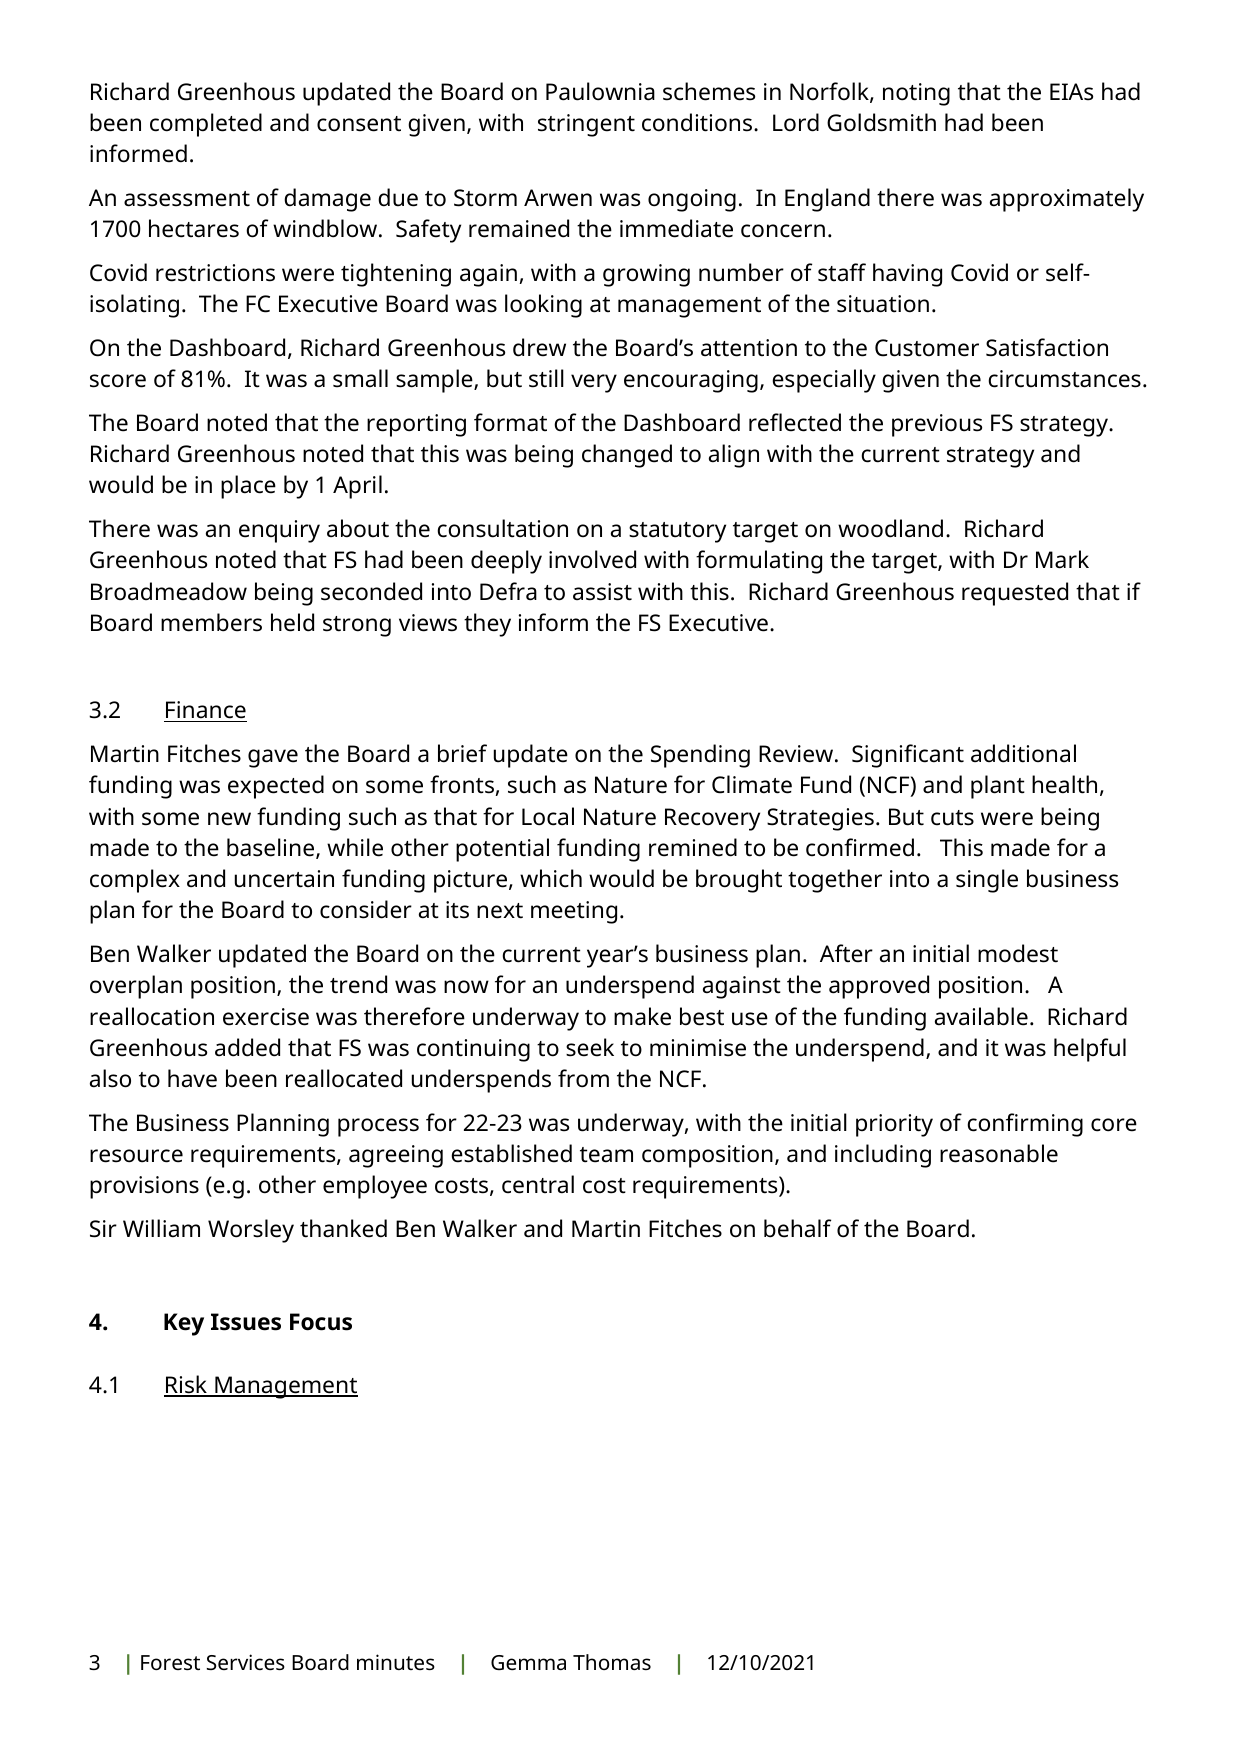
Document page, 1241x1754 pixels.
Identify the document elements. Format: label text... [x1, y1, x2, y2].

text 4.1 Risk Management [89, 1369, 1152, 1400]
text An assessment of damage due to Storm Arwen was ongoing. In England there was approximately 1700 hectares of windblow. Safety remained the immediate concern. [89, 181, 1152, 244]
text Richard Greenhous updated the Board on Paulownia schemes in Norfolk, noting that the EIAs had been completed and consent given, with stringent conditions. Lord Goldsmith had been informed. [89, 75, 1152, 169]
text The Board noted that the reporting format of the Dashboard reflected the previous FS strategy. Richard Greenhous noted that this was being changed to align with the current strategy and would be in place by 1 April. [89, 406, 1152, 500]
text The Business Planning process for 22-23 was underway, with the initial priority of confirming core resource requirements, agreeing established team composition, and including reasonable provisions (e.g. other employee costs, central cost requirements). [89, 1106, 1152, 1200]
text Martin Fitches gave the Board a brief update on the Spending Review. Significant additional funding was expected on some fronts, such as Nature for Climate Fund (NCF) and plant health, with some new funding such as that for Local Nature Recovery Strategies. But cuts were being made to the baseline, while other potential funding remined to be confirmed. This made for a complex and uncertain funding picture, which would be brought together into a single business plan for the Board to consider at its next meeting. [89, 737, 1152, 925]
text Covid restrictions were tightening again, with a growing number of staff having Covid or self-isolating. The FC Executive Board was looking at management of the situation. [89, 256, 1152, 319]
text Sir William Worsley thanked Ben Walker and Martin Fitches on behalf of the Board. [89, 1212, 1152, 1244]
text 3.2 Finance [89, 694, 1152, 725]
list Key Issues Focus [89, 1306, 1152, 1337]
text Ben Walker updated the Board on the current year’s business plan. After an initial modest overplan position, the trend was now for an underspend against the approved position. A reallocation exercise was therefore underway to make best use of the funding available. Richard Greenhous added that FS was continuing to seek to minimise the underspend, and it was helpful also to have been reallocated underspends from the NCF. [89, 937, 1152, 1094]
text There was an enquiry about the consultation on a statutory target on woodland. Richard Greenhous noted that FS had been deeply involved with formulating the target, with Dr Mark Broadmeadow being seconded into Defra to assist with this. Richard Greenhous requested that if Board members held strong views they inform the FS Executive. [89, 512, 1152, 637]
text On the Dashboard, Richard Greenhous drew the Board’s attention to the Customer Satisfaction score of 81%. It was a small sample, but still very encouraging, especially given the circumstances. [89, 331, 1152, 394]
